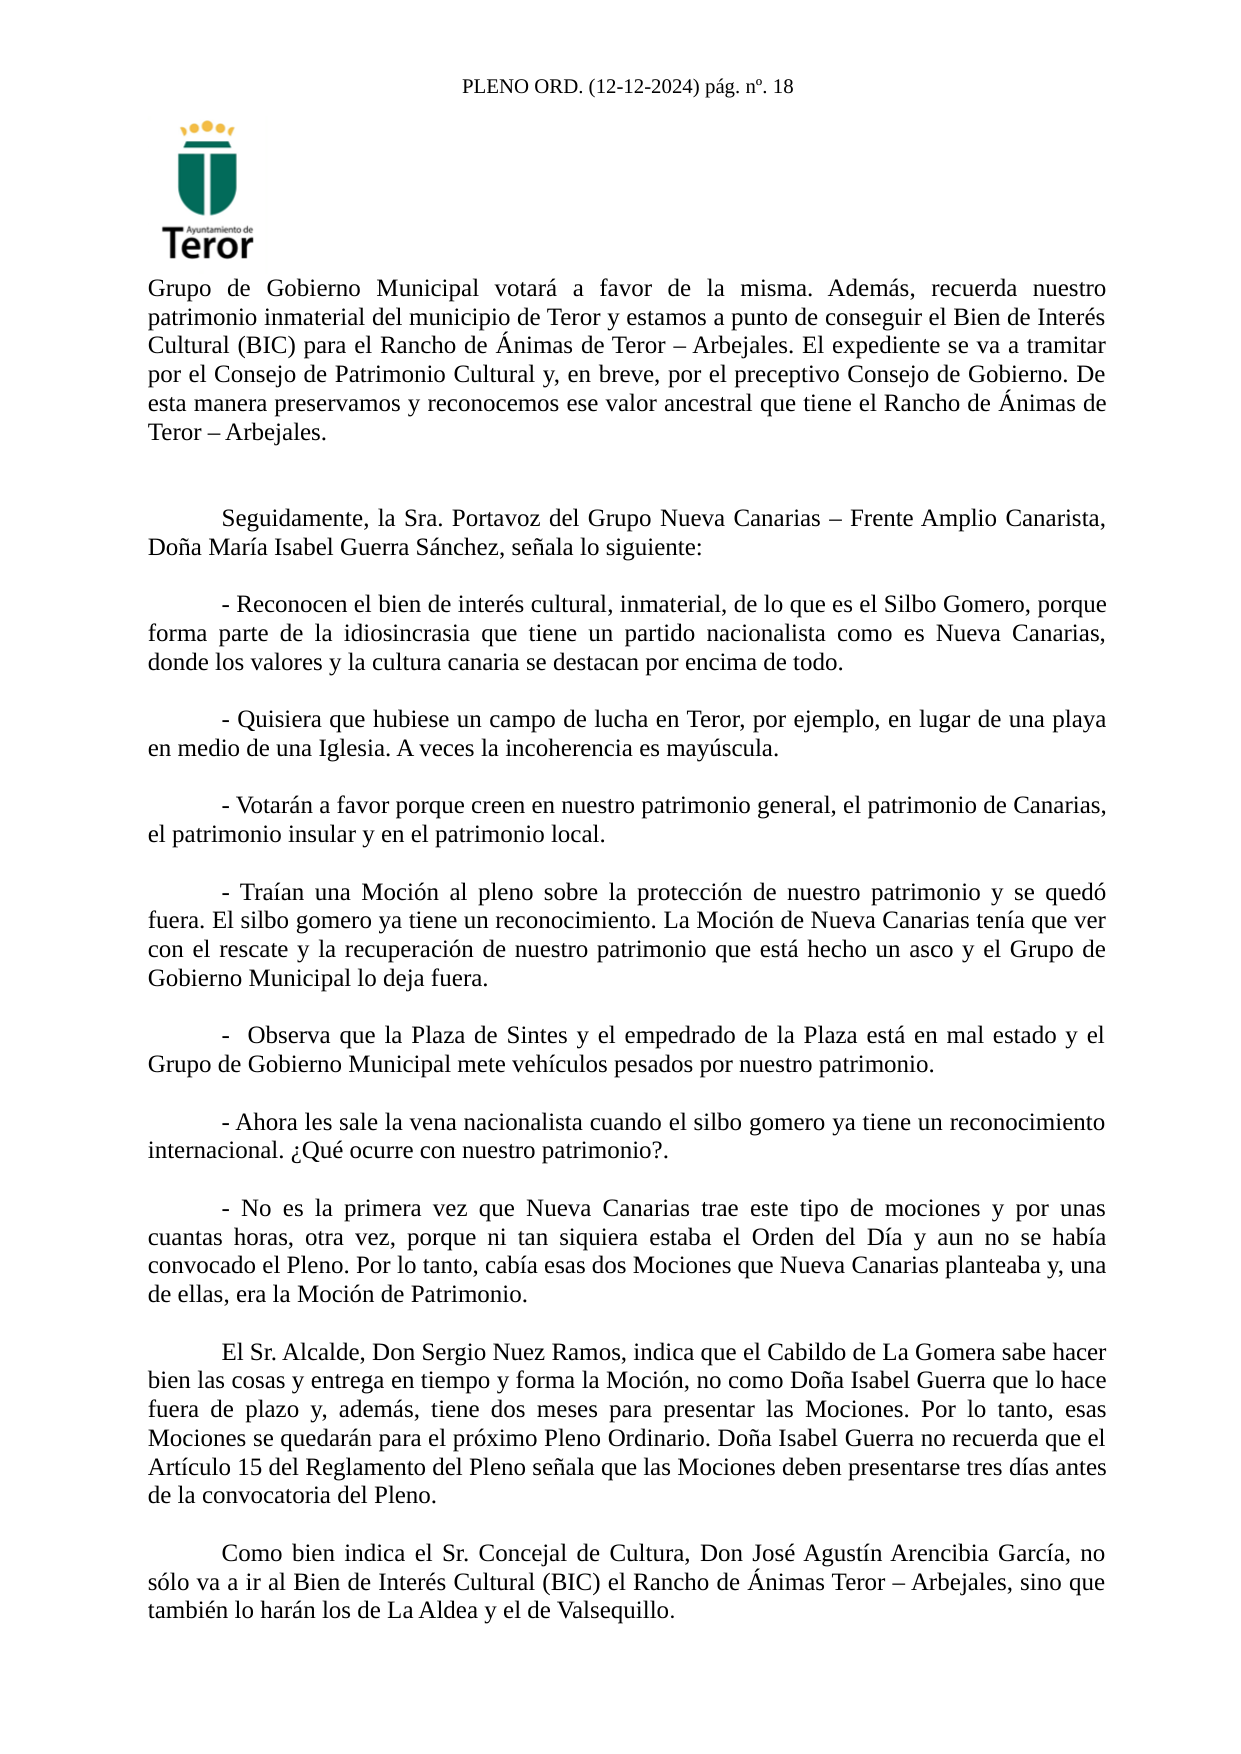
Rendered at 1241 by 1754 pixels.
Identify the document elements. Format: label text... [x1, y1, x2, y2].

text - Observa que la Plaza de Sintes y el empedrado de la Plaza está en mal estado y el Grupo de Gobierno Municipal mete vehículos pesados por nuestro patrimonio. [148, 1021, 1107, 1078]
text Grupo de Gobierno Municipal votará a favor de la misma. Además, recuerda nuestro patrimonio inmaterial del municipio de Teror y estamos a punto de conseguir el Bien de Interés Cultural (BIC) para el Rancho de Ánimas de Teror – Arbejales. El expediente se va a tramitar por el Consejo de Patrimonio Cultural y, en breve, por el preceptivo Consejo de Gobierno. De esta manera preservamos y reconocemos ese valor ancestral que tiene el Rancho de Ánimas de Teror – Arbejales. [148, 273, 1107, 446]
text El Sr. Alcalde, Don Sergio Nuez Ramos, indica que el Cabildo de La Gomera sabe hacer bien las cosas y entrega en tiempo y forma la Moción, no como Doña Isabel Guerra que lo hace fuera de plazo y, además, tiene dos meses para presentar las Mociones. Por lo tanto, esas Mociones se quedarán para el próximo Pleno Ordinario. Doña Isabel Guerra no recuerda que el Artículo 15 del Reglamento del Pleno señala que las Mociones deben presentarse tres días antes de la convocatoria del Pleno. [148, 1337, 1107, 1509]
text - Ahora les sale la vena nacionalista cuando el silbo gomero ya tiene un reconocimiento internacional. ¿Qué ocurre con nuestro patrimonio?. [148, 1107, 1107, 1164]
text - Reconocen el bien de interés cultural, inmaterial, de lo que es el Silbo Gomero, porque forma parte de la idiosincrasia que tiene un partido nacionalista como es Nueva Canarias, donde los valores y la cultura canaria se destacan por encima de todo. [148, 589, 1107, 676]
text - Traían una Moción al pleno sobre la protección de nuestro patrimonio y se quedó fuera. El silbo gomero ya tiene un reconocimiento. La Moción de Nueva Canarias tenía que ver con el rescate y la recuperación de nuestro patrimonio que está hecho un asco y el Grupo de Gobierno Municipal lo deja fuera. [148, 877, 1107, 992]
text - No es la primera vez que Nueva Canarias trae este tipo de mociones y por unas cuantas horas, otra vez, porque ni tan siquiera estaba el Orden del Día y aun no se había convocado el Pleno. Por lo tanto, cabía esas dos Mociones que Nueva Canarias planteaba y, una de ellas, era la Moción de Patrimonio. [148, 1193, 1107, 1308]
text - Quisiera que hubiese un campo de lucha en Teror, por ejemplo, en lugar de una playa en medio de una Iglesia. A veces la incoherencia es mayúscula. [148, 704, 1107, 762]
text Como bien indica el Sr. Concejal de Cultura, Don José Agustín Arencibia García, no sólo va a ir al Bien de Interés Cultural (BIC) el Rancho de Ánimas Teror – Arbejales, sino que también lo harán los de La Aldea y el de Valsequillo. [148, 1538, 1107, 1625]
text Seguidamente, la Sra. Portavoz del Grupo Nueva Canarias – Frente Amplio Canarista, Doña María Isabel Guerra Sánchez, señala lo siguiente: [148, 503, 1107, 561]
text - Votarán a favor porque creen en nuestro patrimonio general, el patrimonio de Canarias, el patrimonio insular y en el patrimonio local. [148, 791, 1107, 848]
